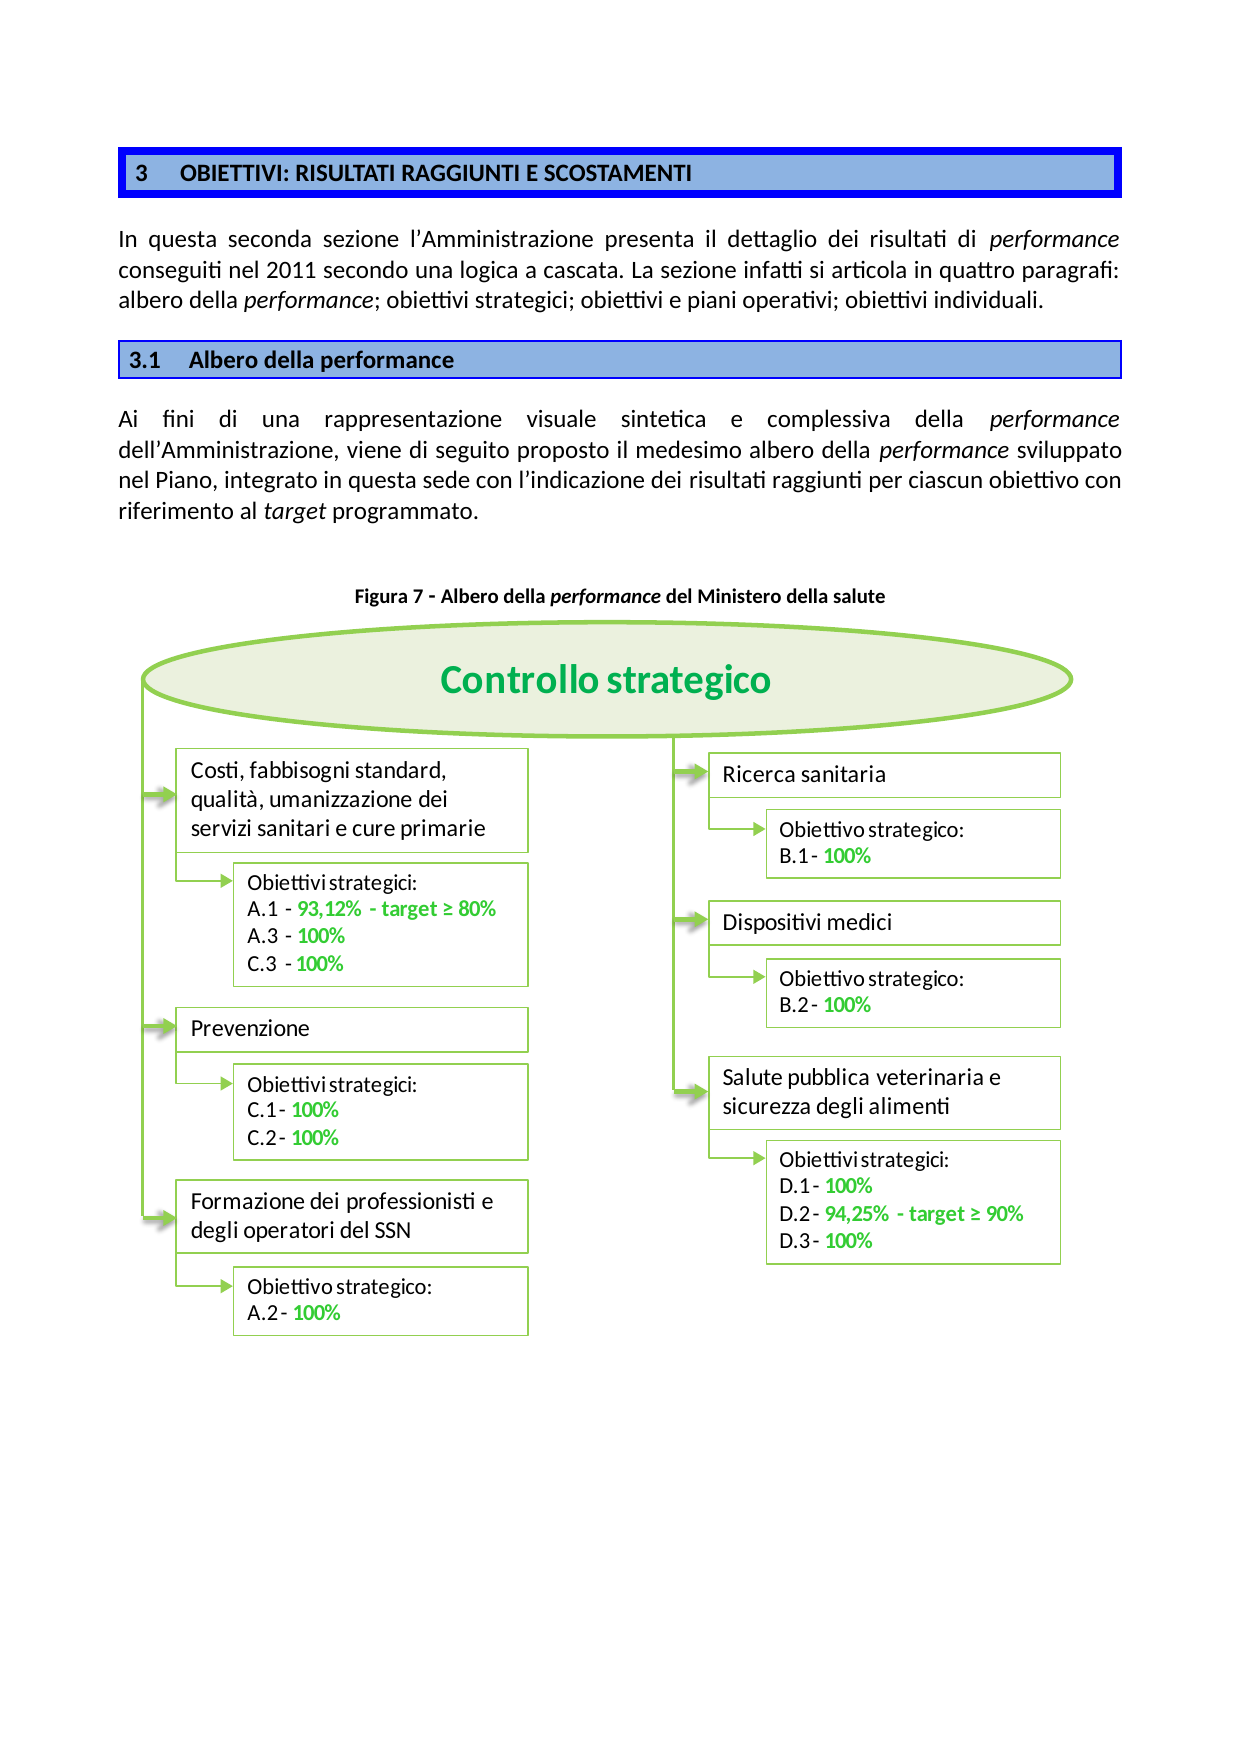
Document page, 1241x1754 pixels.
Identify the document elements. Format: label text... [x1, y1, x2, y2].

subtitle OBIETTIVI: RISULTATI RAGGIUNTI E SCOSTAMENTI [126, 155, 1114, 190]
text In questa seconda sezione l’Amministrazione presenta il dettaglio dei risultati di performance conseguiti nel 2011 secondo una logica a cascata. La sezione infatti si articola in quattro paragrafi: albero della performance; obiettivi strategici; obiettivi e piani operativi; obiettivi individuali. [118, 223, 1122, 315]
text Ai fini di una rappresentazione visuale sintetica e complessiva della performance dell’Amministrazione, viene di seguito proposto il medesimo albero della performance sviluppato nel Piano, integrato in questa sede con l’indicazione dei risultati raggiunti per ciascun obiettivo con riferimento al target programmato. [118, 404, 1122, 526]
text Figura 7 - Albero della performance del Ministero della salute [118, 581, 1122, 609]
subtitle Albero della performance [120, 342, 1120, 377]
